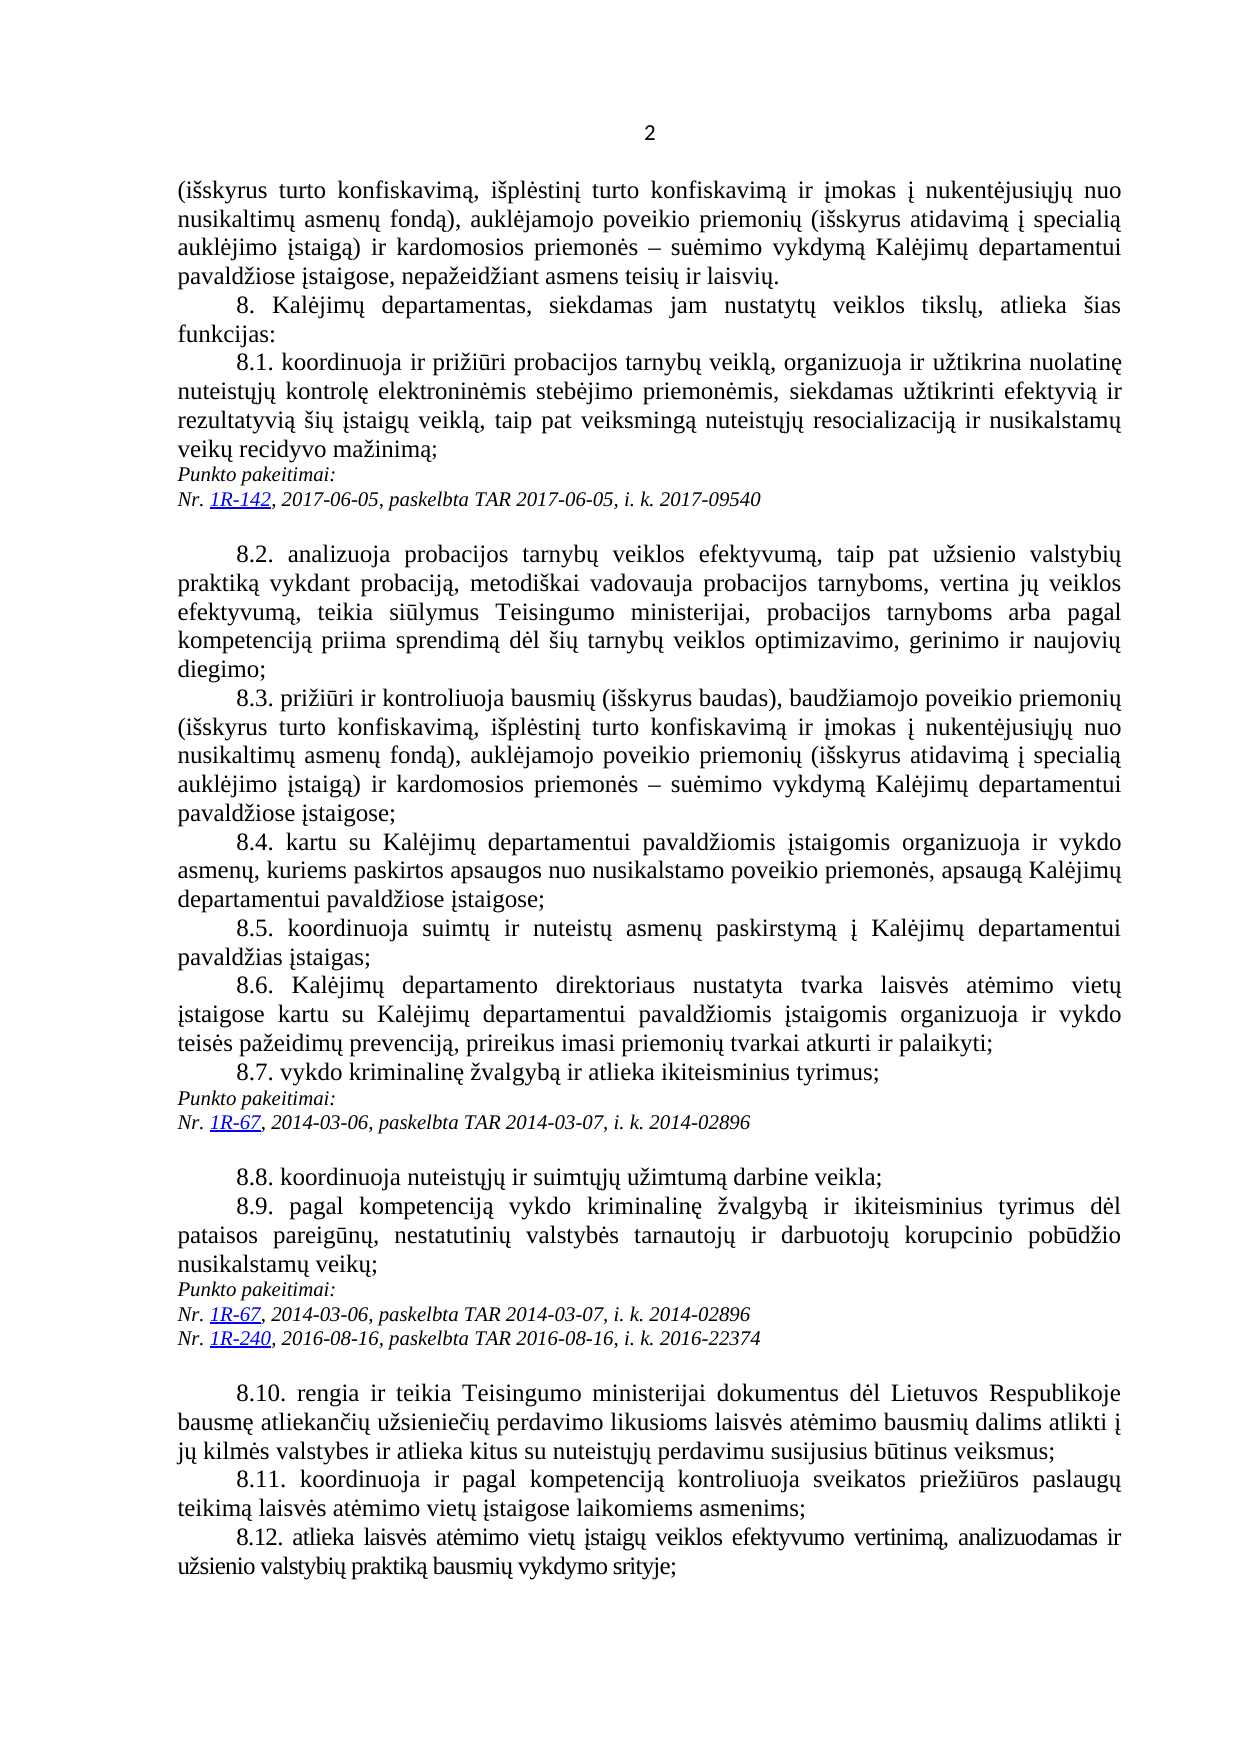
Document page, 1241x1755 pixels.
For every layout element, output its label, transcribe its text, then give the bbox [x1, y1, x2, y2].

text Nr. 1R-142, 2017-06-05, paskelbta TAR 2017-06-05, i. k. 2017-09540 [177, 486, 1122, 511]
text 8.4. kartu su Kalėjimų departamentui pavaldžiomis įstaigomis organizuoja ir vykdo asmenų, kuriems paskirtos apsaugos nuo nusikalstamo poveikio priemonės, apsaugą Kalėjimų departamentui pavaldžiose įstaigose; [177, 827, 1122, 913]
text 8.6. Kalėjimų departamento direktoriaus nustatyta tvarka laisvės atėmimo vietų įstaigose kartu su Kalėjimų departamentui pavaldžiomis įstaigomis organizuoja ir vykdo teisės pažeidimų prevenciją, prireikus imasi priemonių tvarkai atkurti ir palaikyti; [177, 971, 1122, 1057]
text 8.11. koordinuoja ir pagal kompetenciją kontroliuoja sveikatos priežiūros paslaugų teikimą laisvės atėmimo vietų įstaigose laikomiems asmenims; [177, 1464, 1122, 1522]
text 8.12. atlieka laisvės atėmimo vietų įstaigų veiklos efektyvumo vertinimą, analizuodamas ir užsienio valstybių praktiką bausmių vykdymo srityje; [177, 1522, 1122, 1579]
text Nr. 1R-67, 2014-03-06, paskelbta TAR 2014-03-07, i. k. 2014-02896 [177, 1109, 1122, 1134]
text 8.3. prižiūri ir kontroliuoja bausmių (išskyrus baudas), baudžiamojo poveikio priemonių (išskyrus turto konfiskavimą, išplėstinį turto konfiskavimą ir įmokas į nukentėjusiųjų nuo nusikaltimų asmenų fondą), auklėjamojo poveikio priemonių (išskyrus atidavimą į specialią auklėjimo įstaigą) ir kardomosios priemonės – suėmimo vykdymą Kalėjimų departamentui pavaldžiose įstaigose; [177, 683, 1122, 827]
text 8.8. koordinuoja nuteistųjų ir suimtųjų užimtumą darbine veikla; [177, 1162, 1122, 1191]
text 8.1. koordinuoja ir prižiūri probacijos tarnybų veiklą, organizuoja ir užtikrina nuolatinę nuteistųjų kontrolę elektroninėmis stebėjimo priemonėmis, siekdamas užtikrinti efektyvią ir rezultatyvią šių įstaigų veiklą, taip pat veiksmingą nuteistųjų resocializaciją ir nusikalstamų veikų recidyvo mažinimą; [177, 347, 1122, 462]
text Punkto pakeitimai: [177, 462, 1122, 486]
text 8.5. koordinuoja suimtų ir nuteistų asmenų paskirstymą į Kalėjimų departamentui pavaldžias įstaigas; [177, 913, 1122, 971]
text 8.10. rengia ir teikia Teisingumo ministerijai dokumentus dėl Lietuvos Respublikoje bausmę atliekančių užsieniečių perdavimo likusioms laisvės atėmimo bausmių dalims atlikti į jų kilmės valstybes ir atlieka kitus su nuteistųjų perdavimu susijusius būtinus veiksmus; [177, 1378, 1122, 1464]
text Punkto pakeitimai: [177, 1277, 1122, 1301]
text 8. Kalėjimų departamentas, siekdamas jam nustatytų veiklos tikslų, atlieka šias funkcijas: [177, 290, 1122, 347]
text Nr. 1R-67, 2014-03-06, paskelbta TAR 2014-03-07, i. k. 2014-02896 [177, 1301, 1122, 1326]
text Nr. 1R-240, 2016-08-16, paskelbta TAR 2016-08-16, i. k. 2016-22374 [177, 1326, 1122, 1349]
text 8.7. vykdo kriminalinę žvalgybą ir atlieka ikiteisminius tyrimus; [177, 1057, 1122, 1086]
text Punkto pakeitimai: [177, 1086, 1122, 1109]
text 8.2. analizuoja probacijos tarnybų veiklos efektyvumą, taip pat užsienio valstybių praktiką vykdant probaciją, metodiškai vadovauja probacijos tarnyboms, vertina jų veiklos efektyvumą, teikia siūlymus Teisingumo ministerijai, probacijos tarnyboms arba pagal kompetenciją priima sprendimą dėl šių tarnybų veiklos optimizavimo, gerinimo ir naujovių diegimo; [177, 539, 1122, 683]
text (išskyrus turto konfiskavimą, išplėstinį turto konfiskavimą ir įmokas į nukentėjusiųjų nuo nusikaltimų asmenų fondą), auklėjamojo poveikio priemonių (išskyrus atidavimą į specialią auklėjimo įstaigą) ir kardomosios priemonės – suėmimo vykdymą Kalėjimų departamentui pavaldžiose įstaigose, nepažeidžiant asmens teisių ir laisvių. [177, 175, 1122, 290]
text 8.9. pagal kompetenciją vykdo kriminalinę žvalgybą ir ikiteisminius tyrimus dėl pataisos pareigūnų, nestatutinių valstybės tarnautojų ir darbuotojų korupcinio pobūdžio nusikalstamų veikų; [177, 1191, 1122, 1277]
